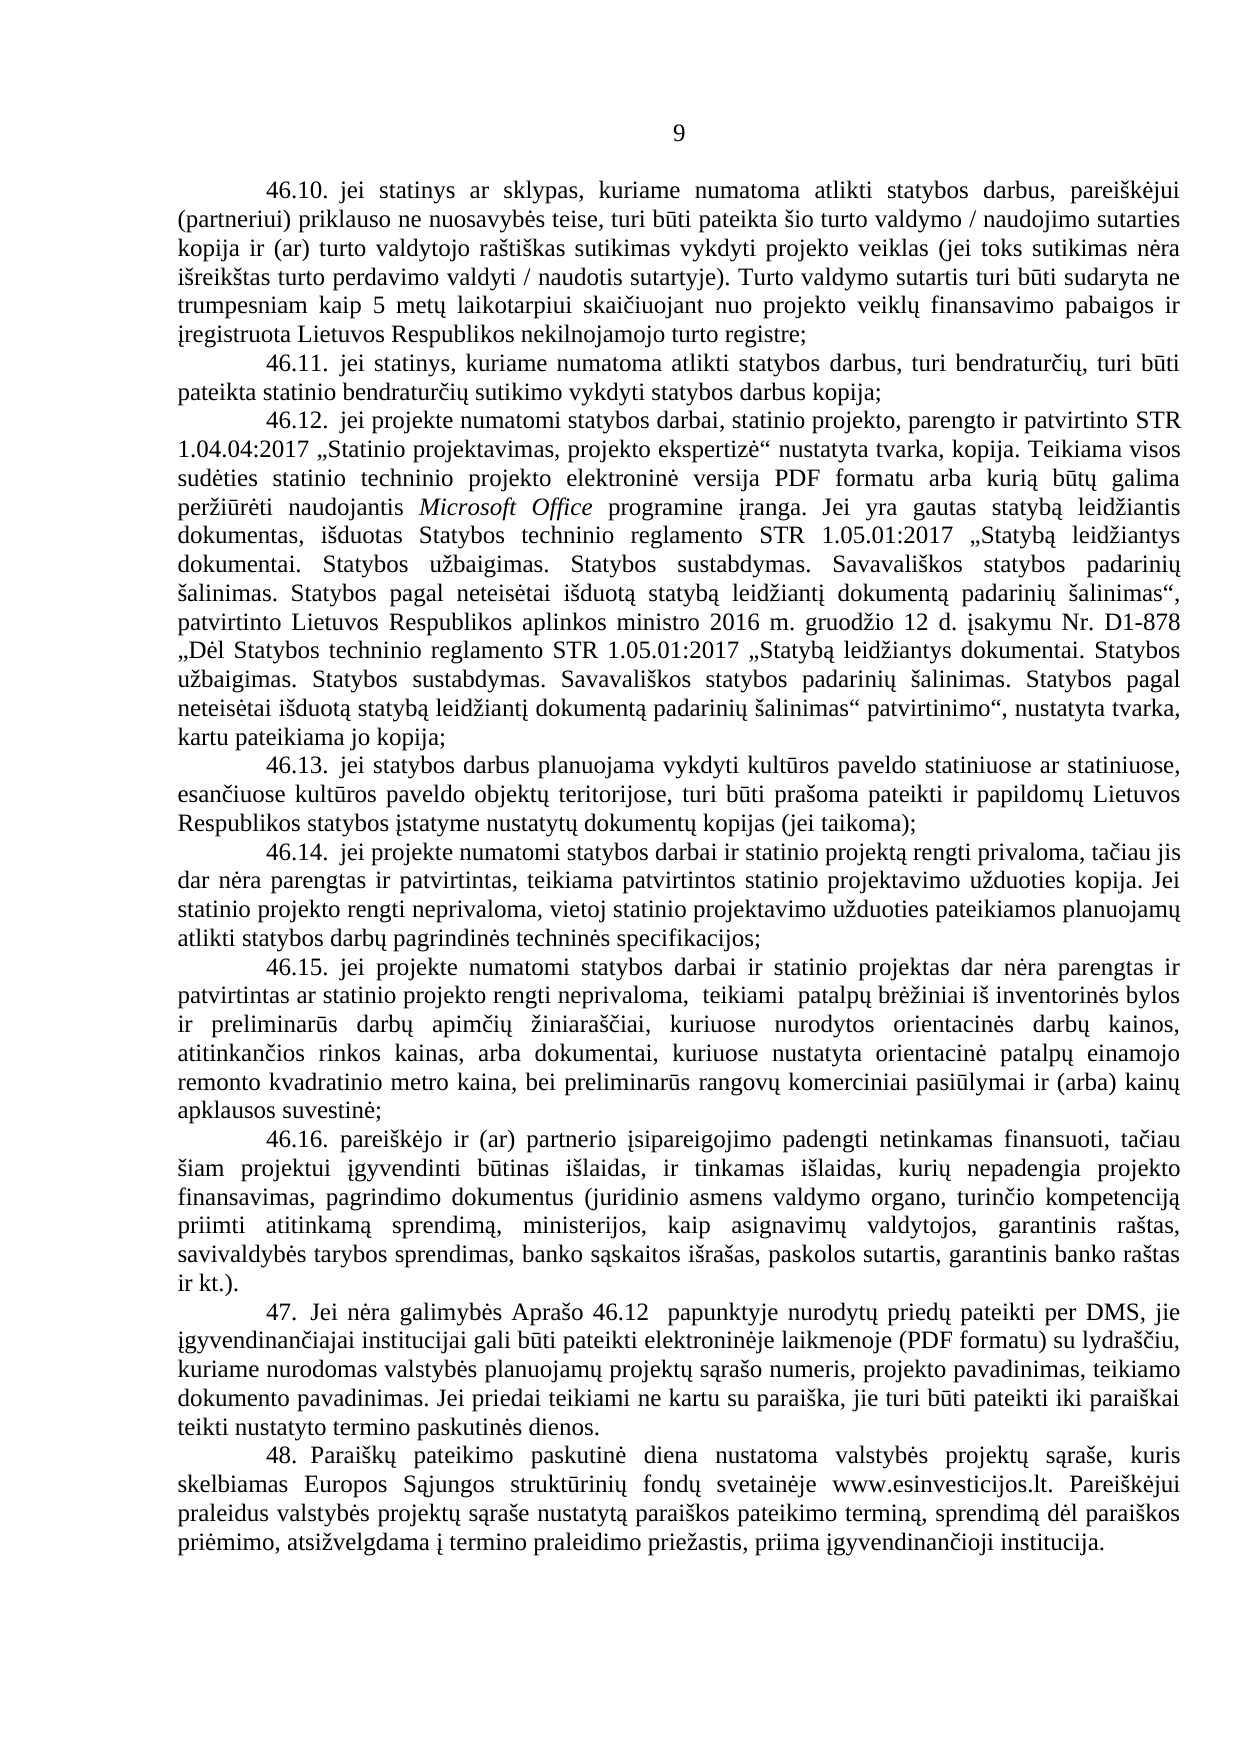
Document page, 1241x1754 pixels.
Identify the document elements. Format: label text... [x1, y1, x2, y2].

text 46.13. jei statybos darbus planuojama vykdyti kultūros paveldo statiniuose ar statiniuose, esančiuose kultūros paveldo objektų teritorijose, turi būti prašoma pateikti ir papildomų Lietuvos Respublikos statybos įstatyme nustatytų dokumentų kopijas (jei taikoma); [177, 751, 1181, 837]
text 46.10. jei statinys ar sklypas, kuriame numatoma atlikti statybos darbus, pareiškėjui (partneriui) priklauso ne nuosavybės teise, turi būti pateikta šio turto valdymo / naudojimo sutarties kopija ir (ar) turto valdytojo raštiškas sutikimas vykdyti projekto veiklas (jei toks sutikimas nėra išreikštas turto perdavimo valdyti / naudotis sutartyje). Turto valdymo sutartis turi būti sudaryta ne trumpesniam kaip 5 metų laikotarpiui skaičiuojant nuo projekto veiklų finansavimo pabaigos ir įregistruota Lietuvos Respublikos nekilnojamojo turto registre; [177, 176, 1181, 348]
text 46.16. pareiškėjo ir (ar) partnerio įsipareigojimo padengti netinkamas finansuoti, tačiau šiam projektui įgyvendinti būtinas išlaidas, ir tinkamas išlaidas, kurių nepadengia projekto finansavimas, pagrindimo dokumentus (juridinio asmens valdymo organo, turinčio kompetenciją priimti atitinkamą sprendimą, ministerijos, kaip asignavimų valdytojos, garantinis raštas, savivaldybės tarybos sprendimas, banko sąskaitos išrašas, paskolos sutartis, garantinis banko raštas ir kt.). [177, 1124, 1181, 1297]
text 46.14. jei projekte numatomi statybos darbai ir statinio projektą rengti privaloma, tačiau jis dar nėra parengtas ir patvirtintas, teikiama patvirtintos statinio projektavimo užduoties kopija. Jei statinio projekto rengti neprivaloma, vietoj statinio projektavimo užduoties pateikiamos planuojamų atlikti statybos darbų pagrindinės techninės specifikacijos; [177, 837, 1181, 952]
text 46.15. jei projekte numatomi statybos darbai ir statinio projektas dar nėra parengtas ir patvirtintas ar statinio projekto rengti neprivaloma, teikiami patalpų brėžiniai iš inventorinės bylos ir preliminarūs darbų apimčių žiniaraščiai, kuriuose nurodytos orientacinės darbų kainos, atitinkančios rinkos kainas, arba dokumentai, kuriuose nustatyta orientacinė patalpų einamojo remonto kvadratinio metro kaina, bei preliminarūs rangovų komerciniai pasiūlymai ir (arba) kainų apklausos suvestinė; [177, 952, 1181, 1124]
text 46.11. jei statinys, kuriame numatoma atlikti statybos darbus, turi bendraturčių, turi būti pateikta statinio bendraturčių sutikimo vykdyti statybos darbus kopija; [177, 348, 1181, 406]
text 48. Paraiškų pateikimo paskutinė diena nustatoma valstybės projektų sąraše, kuris skelbiamas Europos Sąjungos struktūrinių fondų svetainėje www.esinvesticijos.lt. Pareiškėjui praleidus valstybės projektų sąraše nustatytą paraiškos pateikimo terminą, sprendimą dėl paraiškos priėmimo, atsižvelgdama į termino praleidimo priežastis, priima įgyvendinančioji institucija. [177, 1441, 1181, 1556]
text 47. Jei nėra galimybės Aprašo 46.12 papunktyje nurodytų priedų pateikti per DMS, jie įgyvendinančiajai institucijai gali būti pateikti elektroninėje laikmenoje (PDF formatu) su lydraščiu, kuriame nurodomas valstybės planuojamų projektų sąrašo numeris, projekto pavadinimas, teikiamo dokumento pavadinimas. Jei priedai teikiami ne kartu su paraiška, jie turi būti pateikti iki paraiškai teikti nustatyto termino paskutinės dienos. [177, 1297, 1181, 1441]
text 46.12. jei projekte numatomi statybos darbai, statinio projekto, parengto ir patvirtinto STR 1.04.04:2017 „Statinio projektavimas, projekto ekspertizė“ nustatyta tvarka, kopija. Teikiama visos sudėties statinio techninio projekto elektroninė versija PDF formatu arba kurią būtų galima peržiūrėti naudojantis Microsoft Office programine įranga. Jei yra gautas statybą leidžiantis dokumentas, išduotas Statybos techninio reglamento STR 1.05.01:2017 „Statybą leidžiantys dokumentai. Statybos užbaigimas. Statybos sustabdymas. Savavališkos statybos padarinių šalinimas. Statybos pagal neteisėtai išduotą statybą leidžiantį dokumentą padarinių šalinimas“, patvirtinto Lietuvos Respublikos aplinkos ministro 2016 m. gruodžio 12 d. įsakymu Nr. D1-878 „Dėl Statybos techninio reglamento STR 1.05.01:2017 „Statybą leidžiantys dokumentai. Statybos užbaigimas. Statybos sustabdymas. Savavališkos statybos padarinių šalinimas. Statybos pagal neteisėtai išduotą statybą leidžiantį dokumentą padarinių šalinimas“ patvirtinimo“, nustatyta tvarka, kartu pateikiama jo kopija; [177, 406, 1181, 751]
